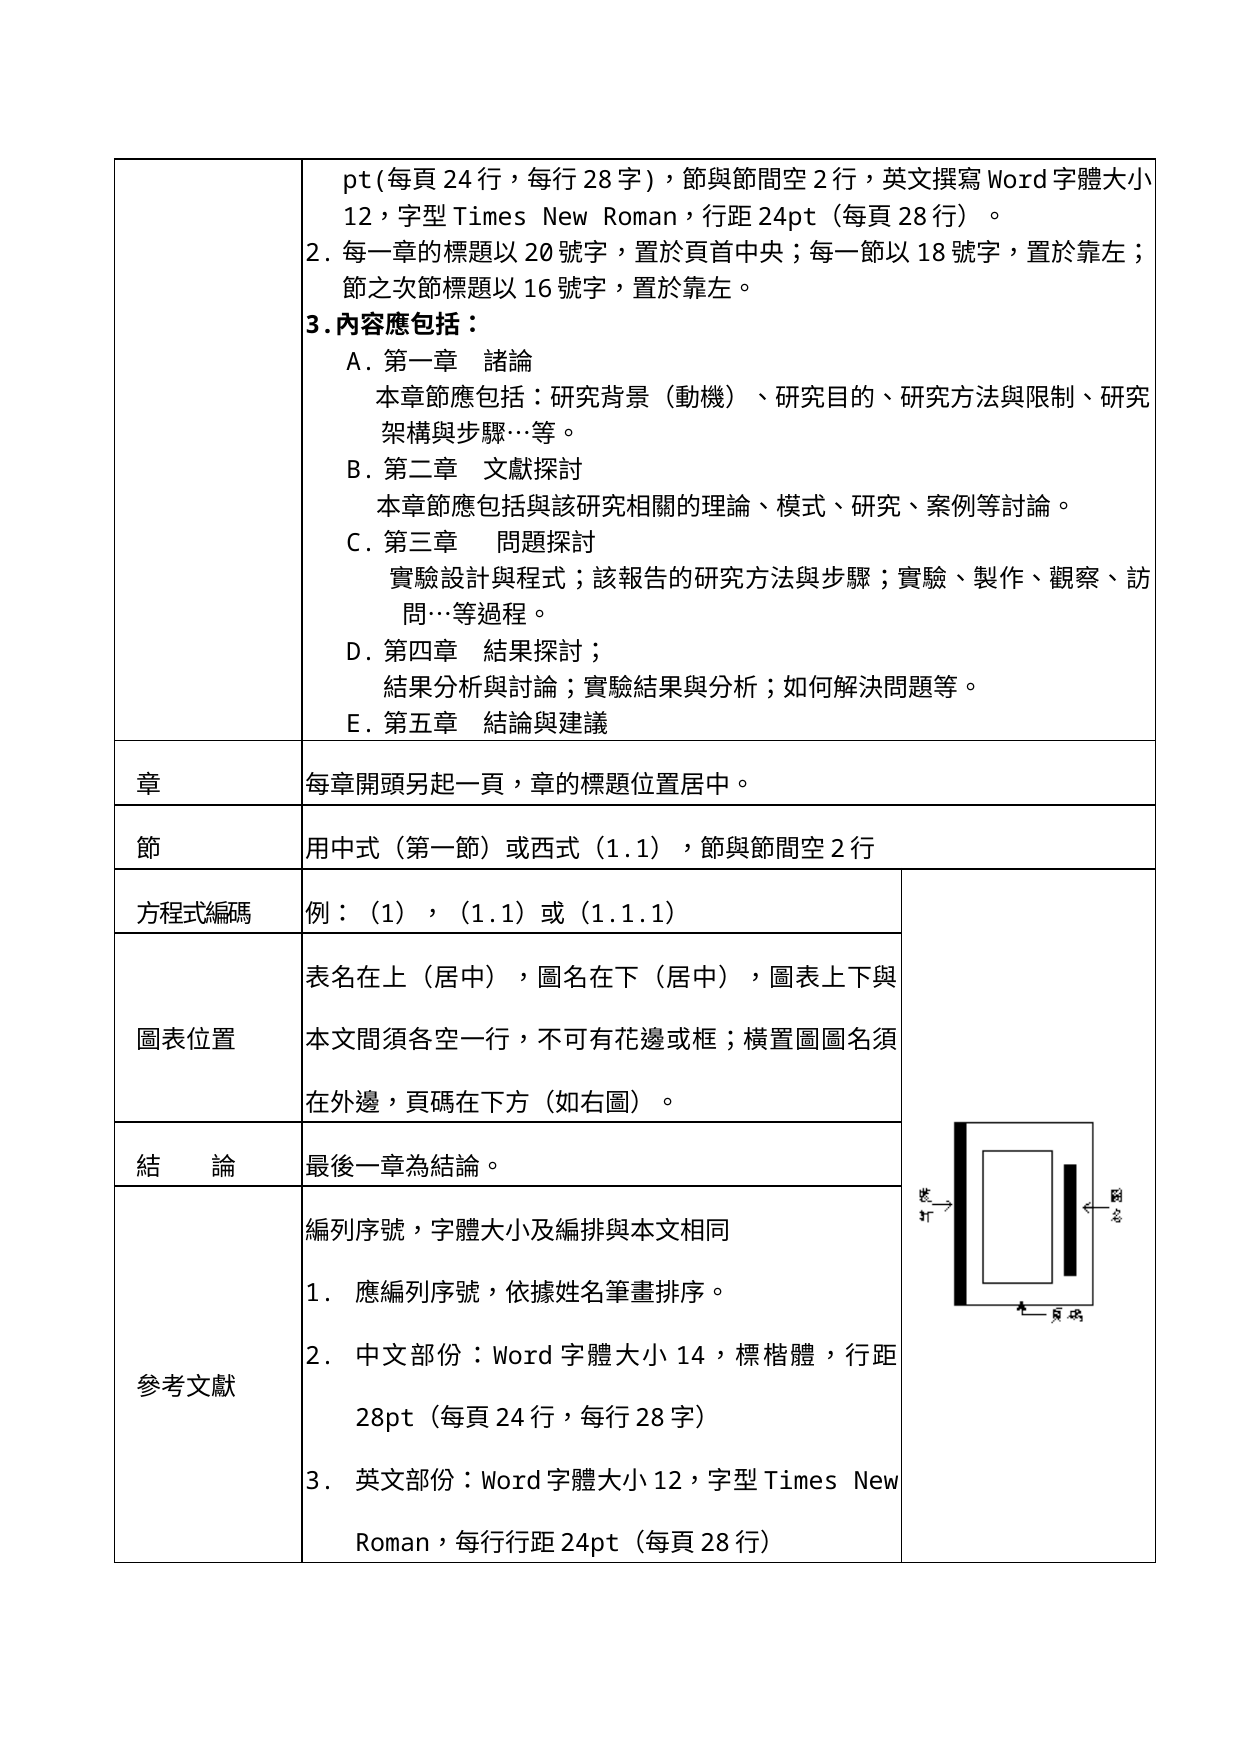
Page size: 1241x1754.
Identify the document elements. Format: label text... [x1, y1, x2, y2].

table_cell pt(每頁24行，每行28字)，節與節間空2行，英文撰寫Word字體大小12，字型Times New Roman，行距24pt（每頁28行）。 每一章的標題以20號字，置於頁首中央；每一節以18號字，置於靠左；節之次節標題以16號字，置於靠左。 3.內容應包括： 第一章 諸論 本章節應包括：研究背景（動機）、研究目的、研究方法與限制、研究架構與步驟…等。 第二章 文獻探討 本章節應包括與該研究相關的理論、模式、研究、案例等討論。 第三章 問題探討 實驗設計與程式；該報告的研究方法與步驟；實驗、製作、觀察、訪問…等過程。 第四章 結果探討； 結果分析與討論；實驗結果與分析；如何解決問題等。 第五章 結論與建議 [303, 160, 1155, 740]
table_cell 用中式（第一節）或西式（1.1），節與節間空2行 [303, 806, 1155, 868]
table_cell 最後一章為結論。 [303, 1123, 901, 1185]
table_cell 每章開頭另起一頁，章的標題位置居中。 [303, 741, 1155, 804]
table_cell 章 [115, 741, 301, 804]
table_cell 節 [115, 806, 301, 868]
table_cell [115, 160, 301, 740]
table_cell 結 論 [115, 1123, 301, 1185]
table_cell [902, 870, 1155, 1562]
table_cell 參考文獻 [115, 1187, 301, 1562]
table_cell 例：（1），（1.1）或（1.1.1） [303, 870, 901, 932]
table_cell 編列序號，字體大小及編排與本文相同 應編列序號，依據姓名筆畫排序。 中文部份：Word字體大小14，標楷體，行距28pt（每頁24行，每行28字） 英文部份：Word字體大小12，字型Times New Roman，每行行距24pt（每頁28行） [303, 1187, 901, 1562]
table_cell 圖表位置 [115, 934, 301, 1121]
table_cell 方程式編碼 [115, 870, 301, 932]
table_cell 表名在上（居中），圖名在下（居中），圖表上下與本文間須各空一行，不可有花邊或框；橫置圖圖名須在外邊，頁碼在下方（如右圖）。 [303, 934, 901, 1121]
